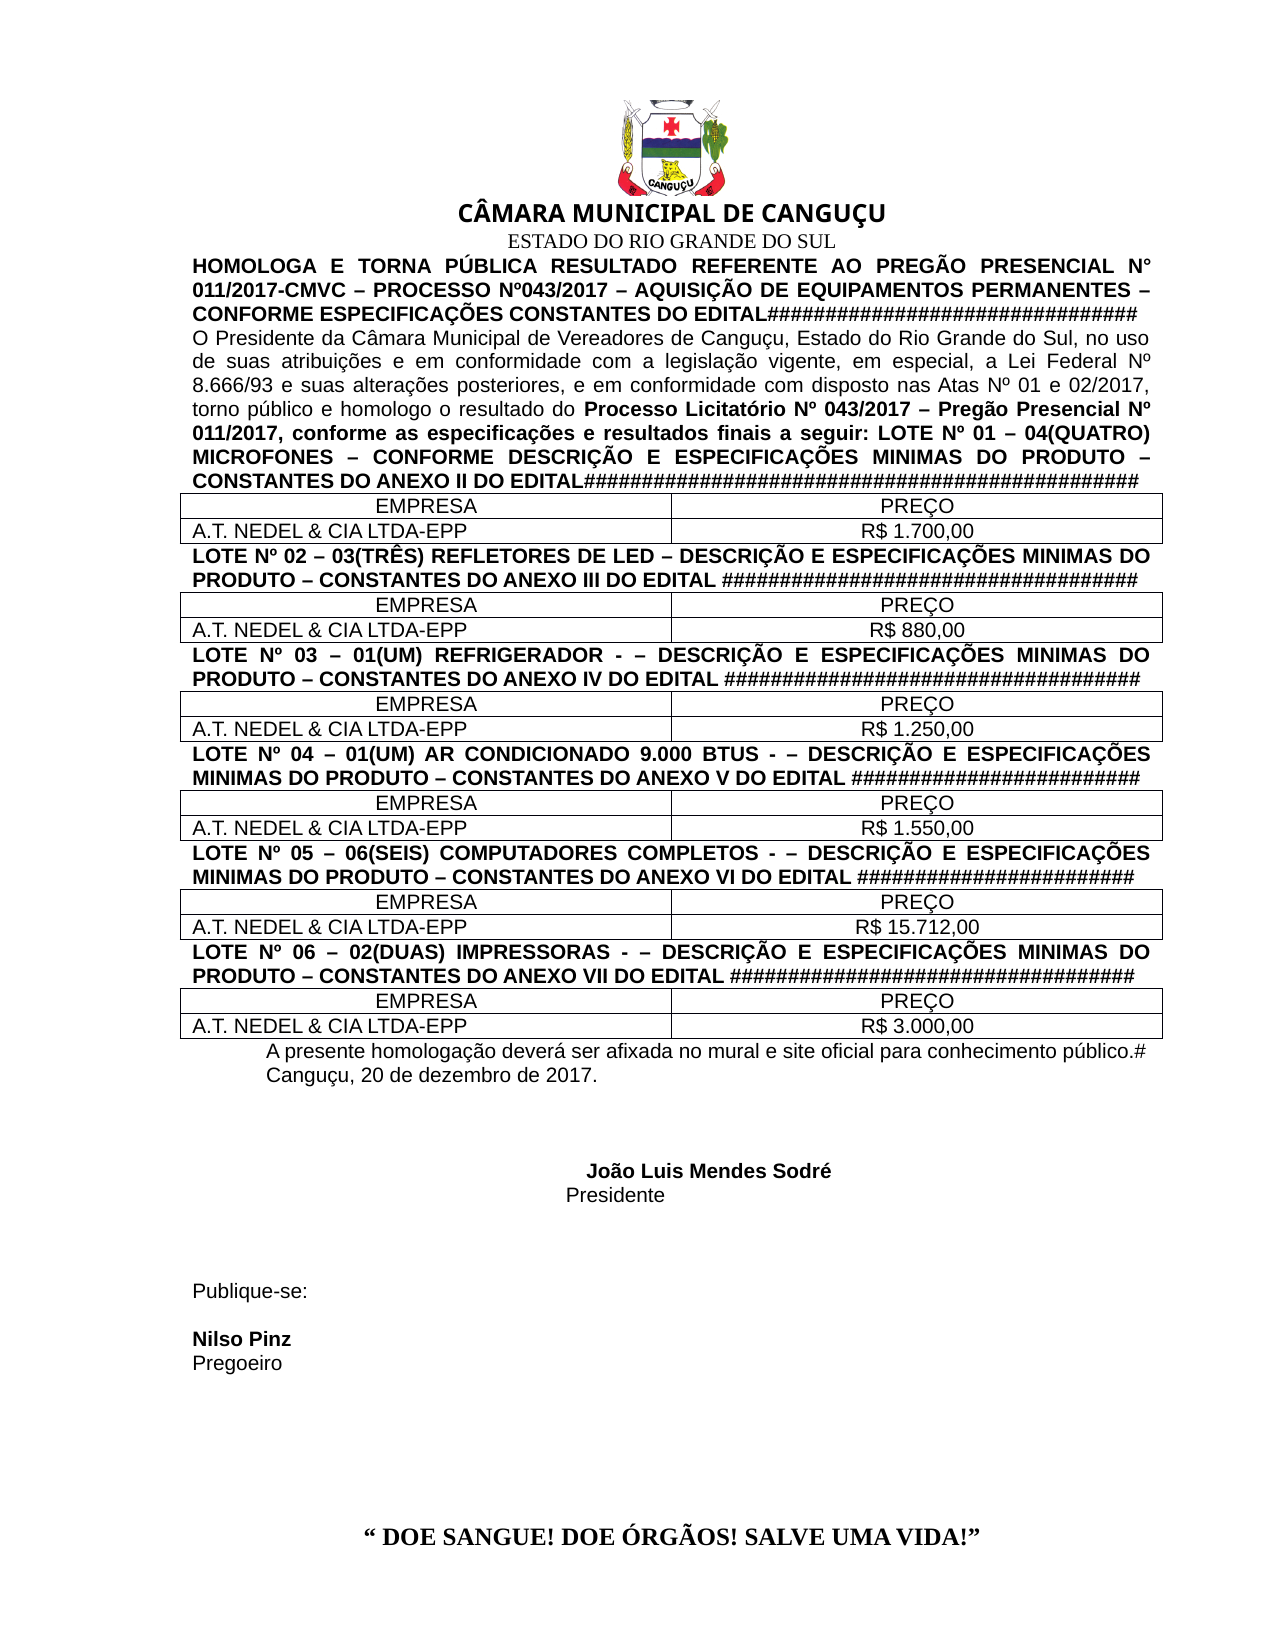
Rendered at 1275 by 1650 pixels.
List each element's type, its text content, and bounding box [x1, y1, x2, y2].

text João Luis Mendes Sodré [192, 1159, 1152, 1183]
table_cell R$ 1.250,00 [672, 717, 1162, 741]
text Presidente [192, 1183, 1152, 1207]
table_header PREÇO [672, 692, 1162, 716]
text LOTE Nº 02 – 03(TRÊS) REFLETORES DE LED – DESCRIÇÃO E ESPECIFICAÇÕES MINIMAS DO PRODUTO – CONSTANTES DO ANEXO III DO EDITAL #################################### [192, 544, 1152, 592]
table_header EMPRESA [181, 989, 671, 1013]
table_cell R$ 880,00 [672, 618, 1162, 642]
table_cell R$ 3.000,00 [672, 1014, 1162, 1038]
text LOTE Nº 04 – 01(UM) AR CONDICIONADO 9.000 BTUS - – DESCRIÇÃO E ESPECIFICAÇÕES MINIMAS DO PRODUTO – CONSTANTES DO ANEXO V DO EDITAL ######################### [192, 742, 1152, 790]
table_cell R$ 1.550,00 [672, 816, 1162, 840]
text Canguçu, 20 de dezembro de 2017. [192, 1063, 1152, 1087]
text Pregoeiro [192, 1350, 1152, 1374]
table_header PREÇO [672, 593, 1162, 617]
table_header EMPRESA [181, 791, 671, 815]
text LOTE Nº 06 – 02(DUAS) IMPRESSORAS - – DESCRIÇÃO E ESPECIFICAÇÕES MINIMAS DO PRODUTO – CONSTANTES DO ANEXO VII DO EDITAL ################################### [192, 940, 1152, 988]
table_header EMPRESA [181, 692, 671, 716]
table_header EMPRESA [181, 494, 671, 518]
table_cell R$ 1.700,00 [672, 519, 1162, 543]
table_cell A.T. NEDEL & CIA LTDA-EPP [181, 519, 671, 543]
table_cell A.T. NEDEL & CIA LTDA-EPP [181, 816, 671, 840]
text O Presidente da Câmara Municipal de Vereadores de Canguçu, Estado do Rio Grande do Sul, no uso de suas atribuições e em conformidade com a legislação vigente, em especial, a Lei Federal Nº 8.666/93 e suas alterações posteriores, e em conformidade com disposto nas Atas Nº 01 e 02/2017, torno público e homologo o resultado do Processo Licitatório Nº 043/2017 – Pregão Presencial Nº 011/2017, conforme as especificações e resultados finais a seguir: LOTE Nº 01 – 04(QUATRO) MICROFONES – CONFORME DESCRIÇÃO E ESPECIFICAÇÕES MINIMAS DO PRODUTO – CONSTANTES DO ANEXO II DO EDITAL################################################ [192, 325, 1152, 493]
table_header PREÇO [672, 890, 1162, 914]
table_header EMPRESA [181, 890, 671, 914]
text Nilso Pinz [192, 1326, 1152, 1350]
table_header EMPRESA [181, 593, 671, 617]
table_cell A.T. NEDEL & CIA LTDA-EPP [181, 1014, 671, 1038]
table_header PREÇO [672, 494, 1162, 518]
text Publique-se: [192, 1278, 1152, 1302]
text LOTE Nº 05 – 06(SEIS) COMPUTADORES COMPLETOS - – DESCRIÇÃO E ESPECIFICAÇÕES MINIMAS DO PRODUTO – CONSTANTES DO ANEXO VI DO EDITAL ######################## [192, 841, 1152, 889]
table_cell R$ 15.712,00 [672, 915, 1162, 939]
table_header PREÇO [672, 791, 1162, 815]
text LOTE Nº 03 – 01(UM) REFRIGERADOR - – DESCRIÇÃO E ESPECIFICAÇÕES MINIMAS DO PRODUTO – CONSTANTES DO ANEXO IV DO EDITAL #################################### [192, 643, 1152, 691]
text HOMOLOGA E TORNA PÚBLICA RESULTADO REFERENTE AO PREGÃO PRESENCIAL N° 011/2017-CMVC – PROCESSO Nº043/2017 – AQUISIÇÃO DE EQUIPAMENTOS PERMANENTES – CONFORME ESPECIFICAÇÕES CONSTANTES DO EDITAL################################ [192, 253, 1152, 325]
text A presente homologação deverá ser afixada no mural e site oficial para conhecimento público.# [192, 1039, 1152, 1063]
table_cell A.T. NEDEL & CIA LTDA-EPP [181, 618, 671, 642]
table_header PREÇO [672, 989, 1162, 1013]
table_cell A.T. NEDEL & CIA LTDA-EPP [181, 915, 671, 939]
table_cell A.T. NEDEL & CIA LTDA-EPP [181, 717, 671, 741]
